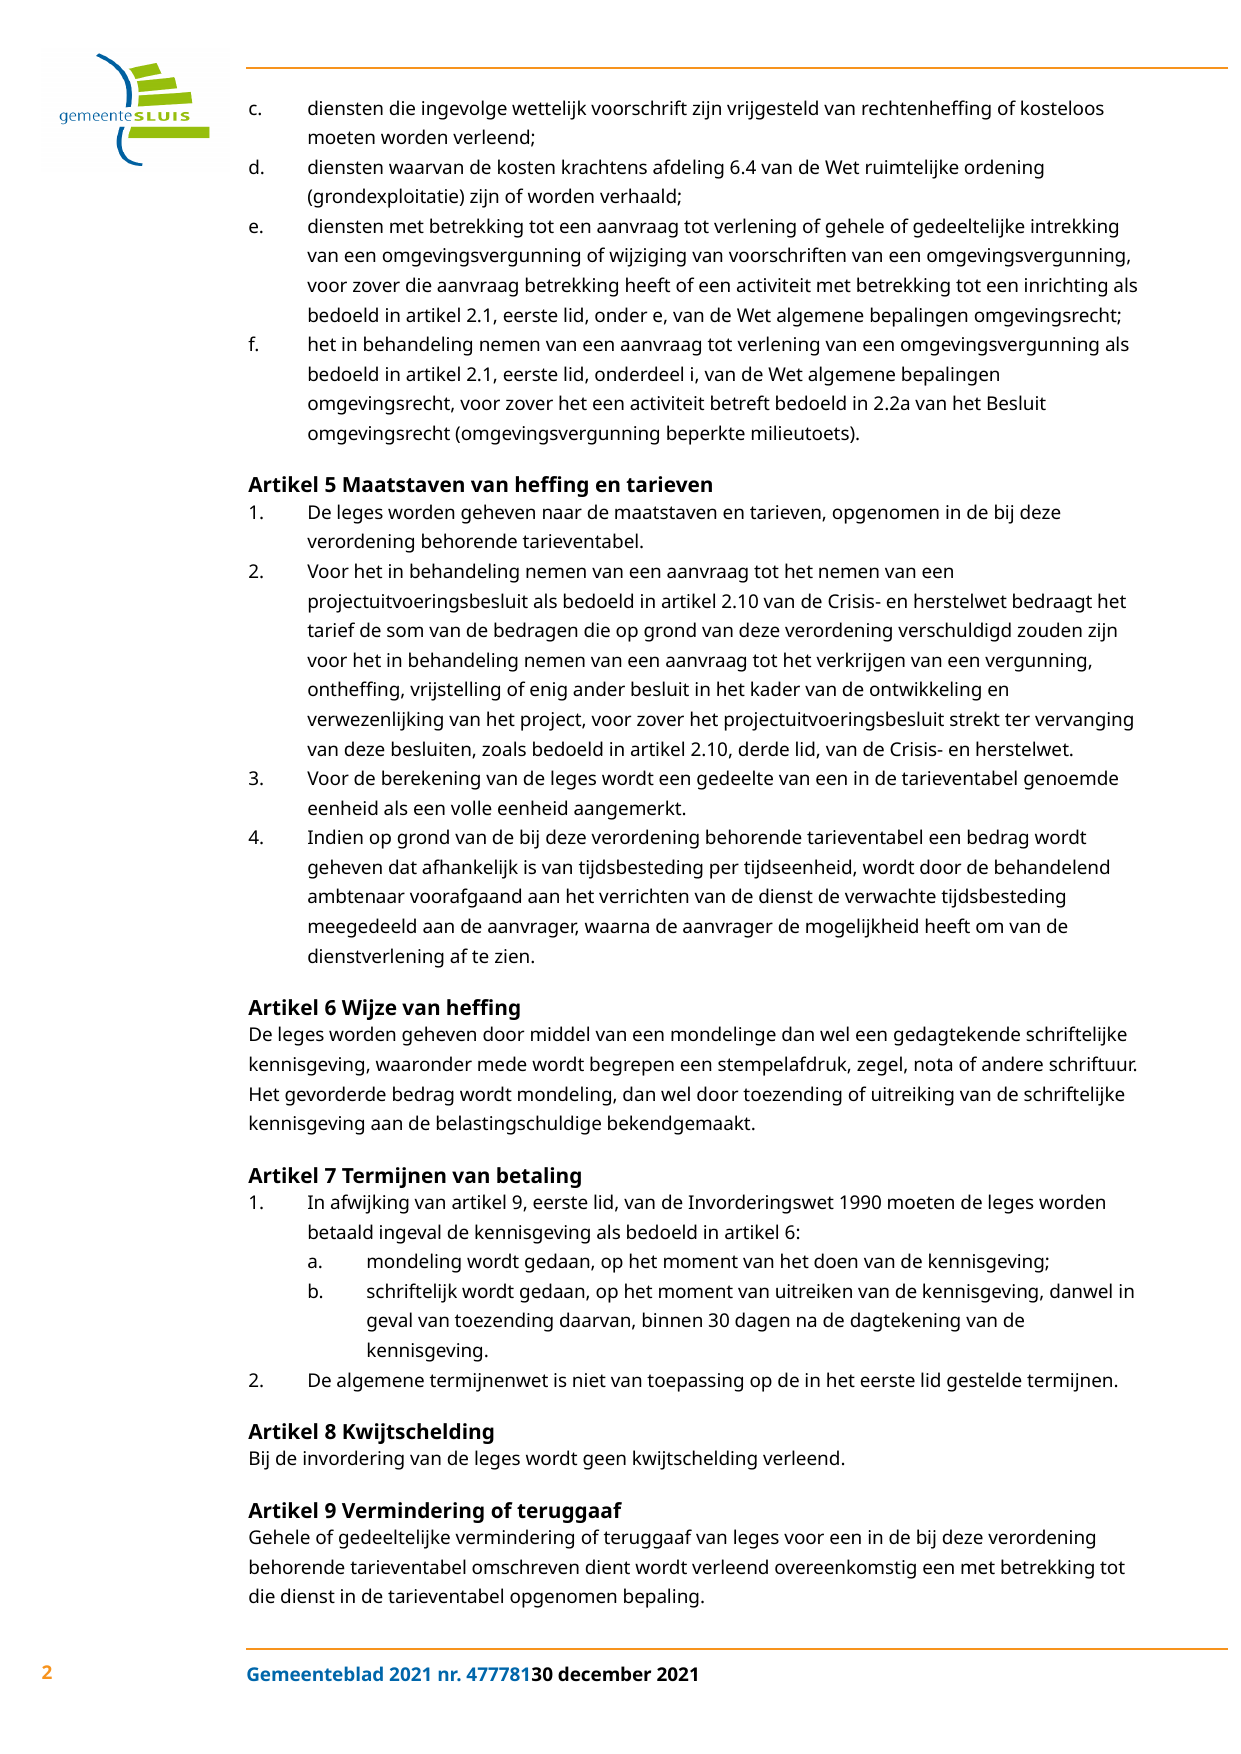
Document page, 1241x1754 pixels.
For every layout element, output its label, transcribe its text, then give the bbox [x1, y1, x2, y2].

list Voor het in behandeling nemen van een aanvraag tot het nemen van een projectuitvoeringsbesluit als bedoeld in artikel 2.10 van de Crisis- en herstelwet bedraagt het tarief de som van de bedragen die op grond van deze verordening verschuldigd zouden zijn voor het in behandeling nemen van een aanvraag tot het verkrijgen van een vergunning, ontheffing, vrijstelling of enig ander besluit in het kader van de ontwikkeling en verwezenlijking van het project, voor zover het projectuitvoeringsbesluit strekt ter vervanging van deze besluiten, zoals bedoeld in artikel 2.10, derde lid, van de Crisis- en herstelwet. [248, 558, 1152, 761]
text Gehele of gedeeltelijke vermindering of teruggaaf van leges voor een in de bij deze verordening behorende tarieventabel omschreven dient wordt verleend overeenkomstig een met betrekking tot die dienst in de tarieventabel opgenomen bepaling. [248, 1524, 1152, 1609]
list diensten waarvan de kosten krachtens afdeling 6.4 van de Wet ruimtelijke ordening (grondexploitatie) zijn of worden verhaald; [248, 154, 1152, 209]
picture [41, 47, 231, 172]
list De leges worden geheven naar de maatstaven en tarieven, opgenomen in de bij deze verordening behorende tarieventabel. [248, 499, 1152, 554]
list Voor de berekening van de leges wordt een gedeelte van een in de tarieventabel genoemde eenheid als een volle eenheid aangemerkt. [248, 765, 1152, 821]
list diensten met betrekking tot een aanvraag tot verlening of gehele of gedeeltelijke intrekking van een omgevingsvergunning of wijziging van voorschriften van een omgevingsvergunning, voor zover die aanvraag betrekking heeft of een activiteit met betrekking tot een inrichting als bedoeld in artikel 2.1, eerste lid, onder e, van de Wet algemene bepalingen omgevingsrecht; [248, 213, 1152, 328]
text Artikel 5 Maatstaven van heffing en tarieven [248, 471, 1152, 499]
text De leges worden geheven door middel van een mondelinge dan wel een gedagtekende schriftelijke kennisgeving, waaronder mede wordt begrepen een stempelafdruk, zegel, nota of andere schriftuur. Het gevorderde bedrag wordt mondeling, dan wel door toezending of uitreiking van de schriftelijke kennisgeving aan de belastingschuldige bekendgemaakt. [248, 1022, 1152, 1136]
list De algemene termijnenwet is niet van toepassing op de in het eerste lid gestelde termijnen. [248, 1367, 1152, 1392]
list het in behandeling nemen van een aanvraag tot verlening van een omgevingsvergunning als bedoeld in artikel 2.1, eerste lid, onderdeel i, van de Wet algemene bepalingen omgevingsrecht, voor zover het een activiteit betreft bedoeld in 2.2a van het Besluit omgevingsrecht (omgevingsvergunning beperkte milieutoets). [248, 331, 1152, 446]
list diensten die ingevolge wettelijk voorschrift zijn vrijgesteld van rechtenheffing of kosteloos moeten worden verleend; [248, 95, 1152, 150]
list Indien op grond van de bij deze verordening behorende tarieventabel een bedrag wordt geheven dat afhankelijk is van tijdsbesteding per tijdseenheid, wordt door de behandelend ambtenaar voorafgaand aan het verrichten van de dienst de verwachte tijdsbesteding meegedeeld aan de aanvrager, waarna de aanvrager de mogelijkheid heeft om van de dienstverlening af te zien. [248, 824, 1152, 968]
text Artikel 9 Vermindering of teruggaaf [248, 1496, 1152, 1524]
text Bij de invordering van de leges wordt geen kwijtschelding verleend. [248, 1446, 1152, 1471]
list In afwijking van artikel 9, eerste lid, van de Invorderingswet 1990 moeten de leges worden betaald ingeval de kennisgeving als bedoeld in artikel 6: [248, 1189, 1152, 1244]
list schriftelijk wordt gedaan, op het moment van uitreiken van de kennisgeving, danwel in geval van toezending daarvan, binnen 30 dagen na de dagtekening van de kennisgeving. [307, 1278, 1152, 1363]
text Artikel 8 Kwijtschelding [248, 1417, 1152, 1446]
text Artikel 7 Termijnen van betaling [248, 1161, 1152, 1189]
list mondeling wordt gedaan, op het moment van het doen van de kennisgeving; [307, 1248, 1152, 1274]
text Artikel 6 Wijze van heffing [248, 993, 1152, 1022]
